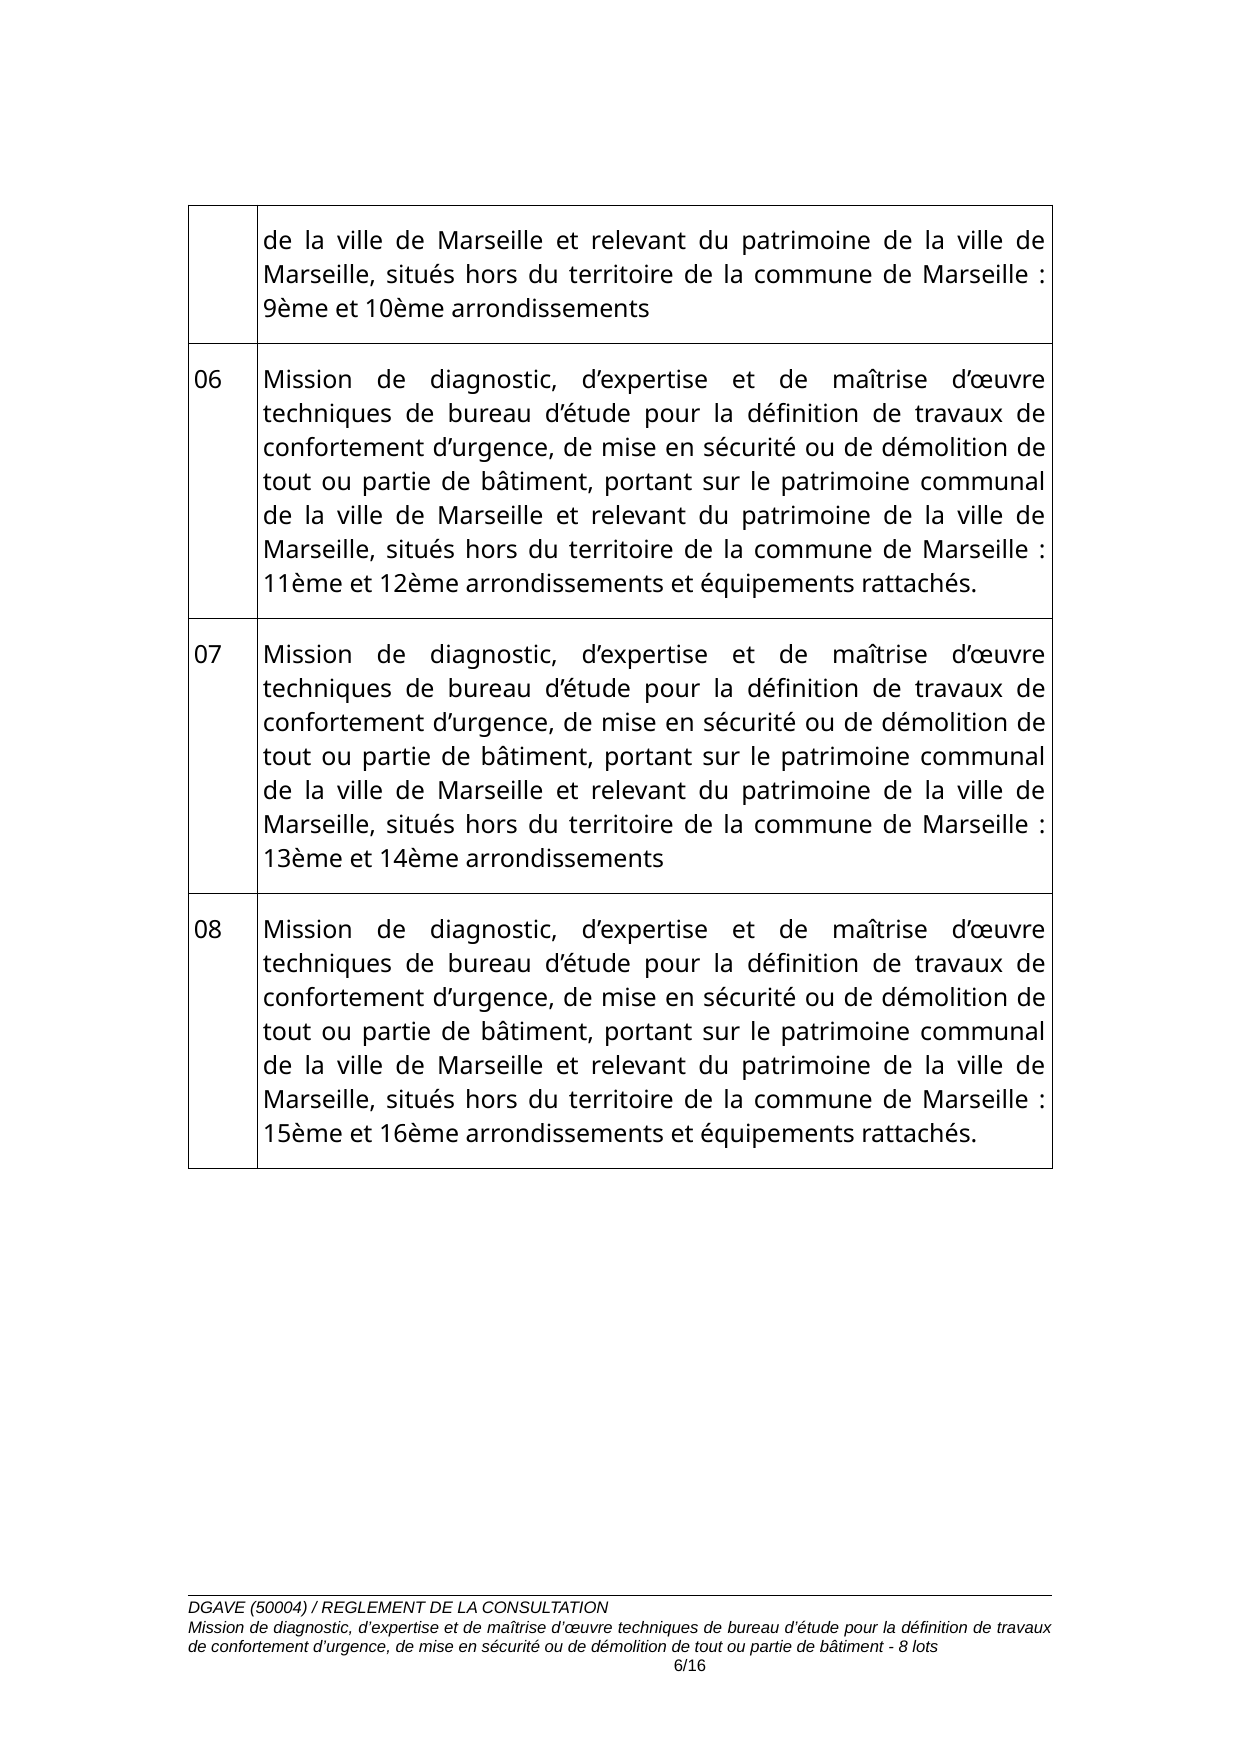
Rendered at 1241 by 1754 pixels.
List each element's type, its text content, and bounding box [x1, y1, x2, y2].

table_cell 06 [189, 344, 257, 618]
table_cell 08 [189, 894, 257, 1168]
table_cell de la ville de Marseille et relevant du patrimoine de la ville de Marseille, situés hors du territoire de la commune de Marseille : 9ème et 10ème arrondissements [258, 206, 1052, 343]
table_cell [189, 206, 257, 343]
table_cell Mission de diagnostic, d’expertise et de maîtrise d’œuvre techniques de bureau d’étude pour la définition de travaux de confortement d’urgence, de mise en sécurité ou de démolition de tout ou partie de bâtiment, portant sur le patrimoine communal de la ville de Marseille et relevant du patrimoine de la ville de Marseille, situés hors du territoire de la commune de Marseille : 11ème et 12ème arrondissements et équipements rattachés. [258, 344, 1052, 618]
table_cell Mission de diagnostic, d’expertise et de maîtrise d’œuvre techniques de bureau d’étude pour la définition de travaux de confortement d’urgence, de mise en sécurité ou de démolition de tout ou partie de bâtiment, portant sur le patrimoine communal de la ville de Marseille et relevant du patrimoine de la ville de Marseille, situés hors du territoire de la commune de Marseille : 13ème et 14ème arrondissements [258, 619, 1052, 893]
table_cell 07 [189, 619, 257, 893]
table_cell Mission de diagnostic, d’expertise et de maîtrise d’œuvre techniques de bureau d’étude pour la définition de travaux de confortement d’urgence, de mise en sécurité ou de démolition de tout ou partie de bâtiment, portant sur le patrimoine communal de la ville de Marseille et relevant du patrimoine de la ville de Marseille, situés hors du territoire de la commune de Marseille : 15ème et 16ème arrondissements et équipements rattachés. [258, 894, 1052, 1168]
